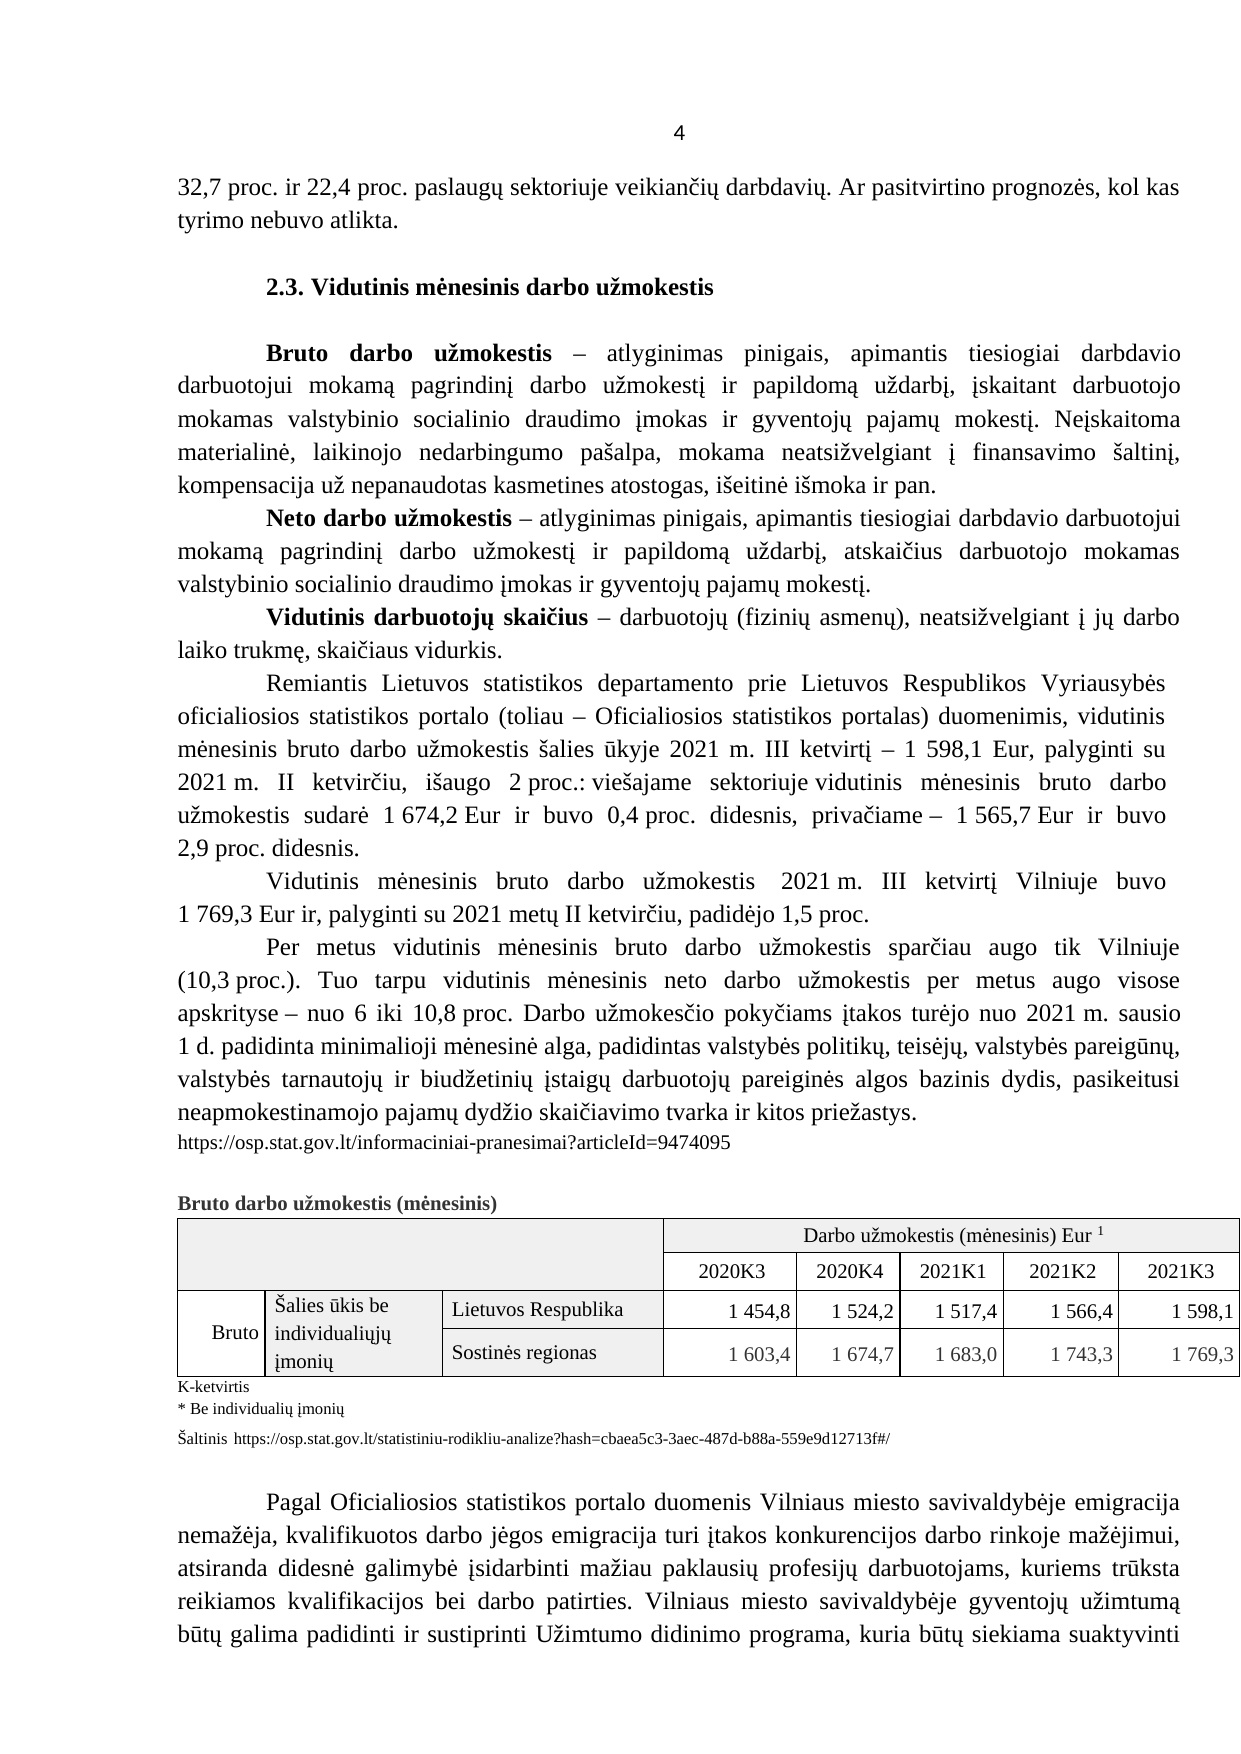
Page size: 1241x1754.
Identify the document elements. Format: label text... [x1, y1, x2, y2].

table_cell Lietuvos Respublika [443, 1291, 663, 1328]
text K-ketvirtis [177, 1377, 1181, 1396]
table_cell 1 683,0 [901, 1329, 1003, 1376]
text Pagal Oficialiosios statistikos portalo duomenis Vilniaus miesto savivaldybėje emigracija nemažėja, kvalifikuotos darbo jėgos emigracija turi įtakos konkurencijos darbo rinkoje mažėjimui, atsiranda didesnė galimybė įsidarbinti mažiau paklausių profesijų darbuotojams, kuriems trūksta reikiamos kvalifikacijos bei darbo patirties. Vilniaus miesto savivaldybėje gyventojų užimtumą būtų galima padidinti ir sustiprinti Užimtumo didinimo programa, kuria būtų siekiama suaktyvinti [177, 1487, 1181, 1648]
text Per metus vidutinis mėnesinis bruto darbo užmokestis sparčiau augo tik Vilniuje (10,3 proc.). Tuo tarpu vidutinis mėnesinis neto darbo užmokestis per metus augo visose apskrityse – nuo 6 iki 10,8 proc. Darbo užmokesčio pokyčiams įtakos turėjo nuo 2021 m. sausio 1 d. padidinta minimalioji mėnesinė alga, padidintas valstybės politikų, teisėjų, valstybės pareigūnų, valstybės tarnautojų ir biudžetinių įstaigų darbuotojų pareiginės algos bazinis dydis, pasikeitusi neapmokestinamojo pajamų dydžio skaičiavimo tvarka ir kitos priežastys. [177, 932, 1181, 1126]
table_cell 2021K3 [1119, 1253, 1239, 1290]
table_cell 1 603,4 [664, 1329, 796, 1376]
table_cell 1 743,3 [1004, 1329, 1118, 1376]
text Bruto darbo užmokestis – atlyginimas pinigais, apimantis tiesiogiai darbdavio darbuotojui mokamą pagrindinį darbo užmokestį ir papildomą uždarbį, įskaitant darbuotojo mokamas valstybinio socialinio draudimo įmokas ir gyventojų pajamų mokestį. Neįskaitoma materialinė, laikinojo nedarbingumo pašalpa, mokama neatsižvelgiant į finansavimo šaltinį, kompensacija už nepanaudotas kasmetines atostogas, išeitinė išmoka ir pan. [177, 338, 1181, 498]
text Neto darbo užmokestis – atlyginimas pinigais, apimantis tiesiogiai darbdavio darbuotojui mokamą pagrindinį darbo užmokestį ir papildomą uždarbį, atskaičius darbuotojo mokamas valstybinio socialinio draudimo įmokas ir gyventojų pajamų mokestį. [177, 503, 1181, 597]
text Vidutinis darbuotojų skaičius – darbuotojų (fizinių asmenų), neatsižvelgiant į jų darbo laiko trukmę, skaičiaus vidurkis. [177, 602, 1181, 663]
table_cell 1 517,4 [901, 1291, 1003, 1328]
table_cell Bruto [178, 1291, 264, 1376]
text Remiantis Lietuvos statistikos departamento prie Lietuvos Respublikos Vyriausybės oficialiosios statistikos portalo (toliau – Oficialiosios statistikos portalas) duomenimis, vidutinis mėnesinis bruto darbo užmokestis šalies ūkyje 2021 m. III ketvirtį – 1 598,1 Eur, palyginti su 2021 m. II ketvirčiu, išaugo 2 proc.: viešajame sektoriuje vidutinis mėnesinis bruto darbo užmokestis sudarė 1 674,2 Eur ir buvo 0,4 proc. didesnis, privačiame – 1 565,7 Eur ir buvo 2,9 proc. didesnis. [177, 668, 1166, 862]
text Vidutinis mėnesinis bruto darbo užmokestis 2021 m. III ketvirtį Vilniuje buvo 1 769,3 Eur ir, palyginti su 2021 metų II ketvirčiu, padidėjo 1,5 proc. [177, 866, 1166, 928]
table_cell Sostinės regionas [443, 1329, 663, 1376]
text 2.3. Vidutinis mėnesinis darbo užmokestis [177, 272, 1181, 300]
table_cell 2020K3 [664, 1253, 796, 1290]
text Šaltinis https://osp.stat.gov.lt/statistiniu-rodikliu-analize?hash=cbaea5c3-3aec-487d-b88a-559e9d12713f#/ [177, 1421, 1181, 1450]
table_header [178, 1219, 663, 1290]
table_cell 1 566,4 [1004, 1291, 1118, 1328]
table_cell 1 769,3 [1119, 1329, 1239, 1376]
table_header Darbo užmokestis (mėnesinis) Eur 1 [664, 1219, 1239, 1252]
table_cell 2021K1 [901, 1253, 1003, 1290]
table_cell 1 674,7 [797, 1329, 899, 1376]
text Bruto darbo užmokestis (mėnesinis) [177, 1191, 1181, 1215]
text https://osp.stat.gov.lt/informaciniai-pranesimai?articleId=9474095 [177, 1130, 1181, 1154]
text 32,7 proc. ir 22,4 proc. paslaugų sektoriuje veikiančių darbdavių. Ar pasitvirtino prognozės, kol kas tyrimo nebuvo atlikta. [177, 172, 1181, 234]
table_cell 1 598,1 [1119, 1291, 1239, 1328]
table_cell 1 454,8 [664, 1291, 796, 1328]
text * Be individualių įmonių [177, 1399, 1181, 1418]
table_cell 1 524,2 [797, 1291, 899, 1328]
table_cell Šalies ūkis be individualiųjų įmonių [266, 1291, 442, 1376]
table_cell 2020K4 [797, 1253, 899, 1290]
table_cell 2021K2 [1004, 1253, 1118, 1290]
